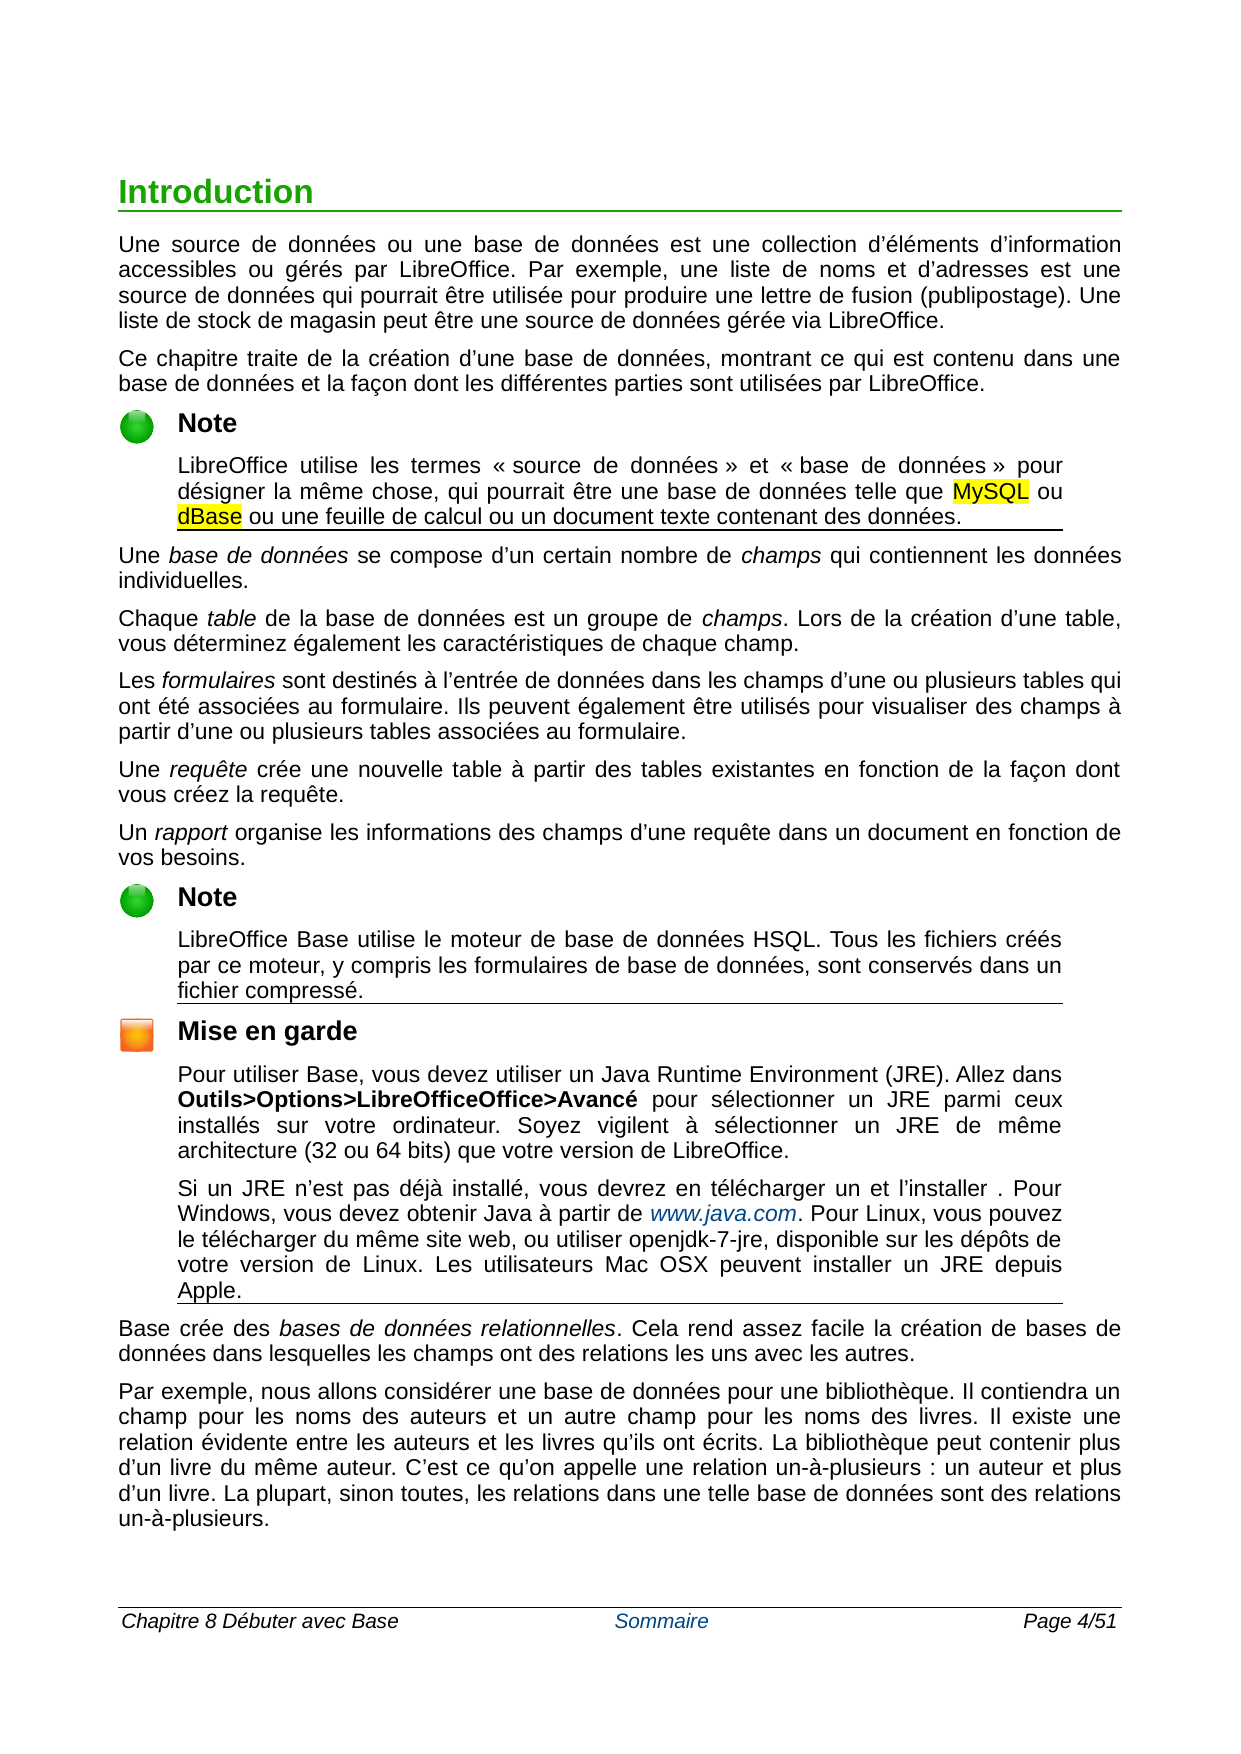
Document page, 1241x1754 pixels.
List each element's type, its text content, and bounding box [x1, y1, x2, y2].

text Pour utiliser Base, vous devez utiliser un Java Runtime Environment (JRE). Allez dans Outils>Options>LibreOfficeOffice>Avancé pour sélectionner un JRE parmi ceux installés sur votre ordinateur. Soyez vigilent à sélectionner un JRE de même architecture (32 ou 64 bits) que votre version de LibreOffice. [177, 1061, 1063, 1163]
text Chaque table de la base de données est un groupe de champs. Lors de la création d’une table, vous déterminez également les caractéristiques de chaque champ. [118, 605, 1122, 656]
list Note [59, 882, 1122, 919]
text LibreOffice Base utilise le moteur de base de données HSQL. Tous les fichiers créés par ce moteur, y compris les formulaires de base de données, sont conservés dans un fichier compressé. [177, 927, 1063, 1003]
text Par exemple, nous allons considérer une base de données pour une bibliothèque. Il contiendra un champ pour les noms des auteurs et un autre champ pour les noms des livres. Il existe une relation évidente entre les auteurs et les livres qu’ils ont écrits. La bibliothèque peut contenir plus d’un livre du même auteur. C’est ce qu’on appelle une relation un-à-plusieurs : un auteur et plus d’un livre. La plupart, sinon toutes, les relations dans une telle base de données sont des relations un-à-plusieurs. [118, 1378, 1122, 1532]
text Base crée des bases de données relationnelles. Cela rend assez facile la création de bases de données dans lesquelles les champs ont des relations les uns avec les autres. [118, 1316, 1122, 1367]
text Les formulaires sont destinés à l’entrée de données dans les champs d’une ou plusieurs tables qui ont été associées au formulaire. Ils peuvent également être utilisés pour visualiser des champs à partir d’une ou plusieurs tables associées au formulaire. [118, 668, 1122, 744]
text LibreOffice utilise les termes « source de données » et « base de données » pour désigner la même chose, qui pourrait être une base de données telle que MySQL ou dBase ou une feuille de calcul ou un document texte contenant des données. [177, 453, 1063, 529]
text Ce chapitre traite de la création d’une base de données, montrant ce qui est contenu dans une base de données et la façon dont les différentes parties sont utilisées par LibreOffice. [118, 345, 1122, 396]
text Une source de données ou une base de données est une collection d’éléments d’information accessibles ou gérés par LibreOffice. Par exemple, une liste de noms et d’adresses est une source de données qui pourrait être utilisée pour produire une lettre de fusion (publipostage). Une liste de stock de magasin peut être une source de données gérée via LibreOffice. [118, 231, 1122, 333]
subtitle Introduction [118, 173, 1122, 210]
list Mise en garde [59, 1016, 1122, 1054]
text Un rapport organise les informations des champs d’une requête dans un document en fonction de vos besoins. [118, 819, 1122, 870]
text Une base de données se compose d’un certain nombre de champs qui contiennent les données individuelles. [118, 542, 1122, 593]
list Note [59, 408, 1122, 446]
text Si un JRE n’est pas déjà installé, vous devrez en télécharger un et l’installer . Pour Windows, vous devez obtenir Java à partir de www.java.com. Pour Linux, vous pouvez le télécharger du même site web, ou utiliser openjdk-7-jre, disponible sur les dépôts de votre version de Linux. Les utilisateurs Mac OSX peuvent installer un JRE depuis Apple. [177, 1175, 1063, 1303]
text Une requête crée une nouvelle table à partir des tables existantes en fonction de la façon dont vous créez la requête. [118, 756, 1122, 807]
